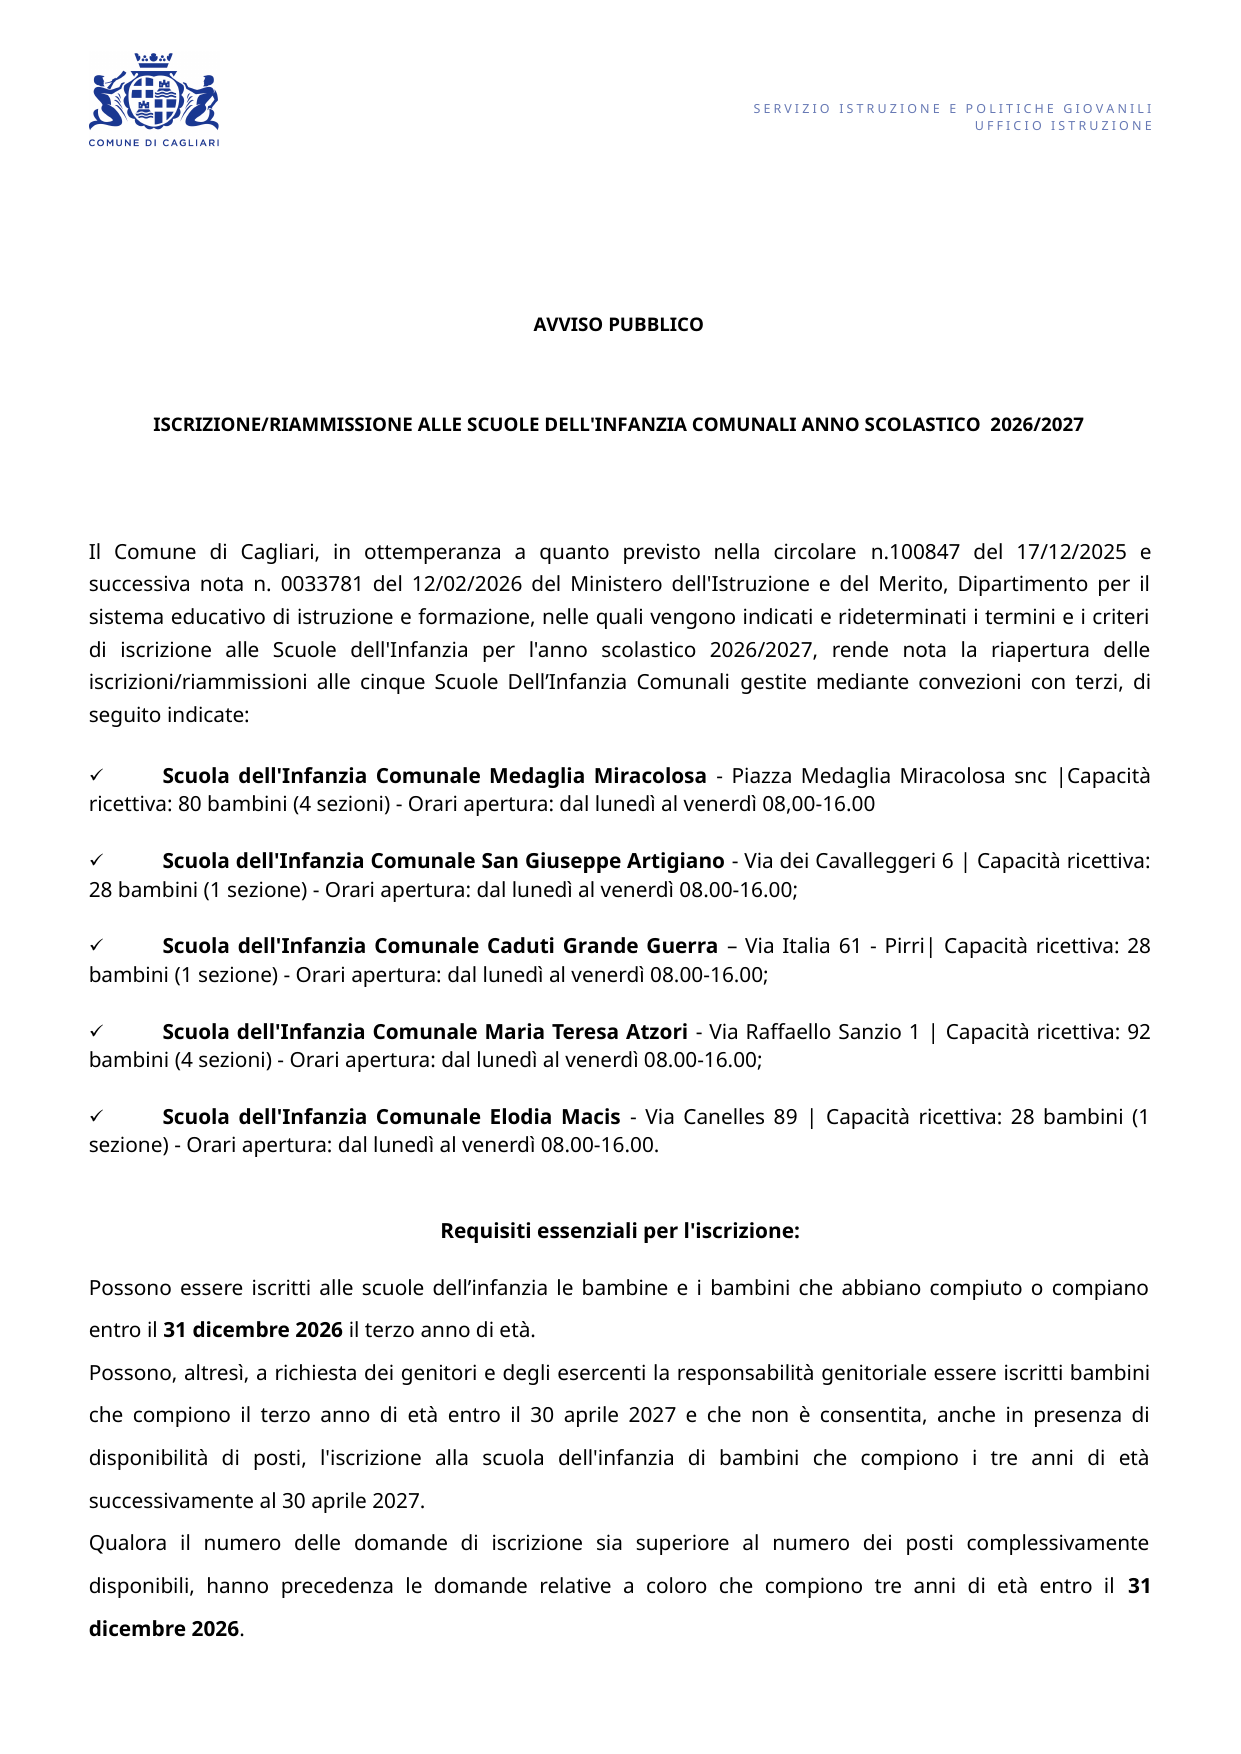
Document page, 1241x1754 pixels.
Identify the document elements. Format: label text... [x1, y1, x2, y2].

list Scuola dell'Infanzia Comunale Caduti Grande Guerra – Via Italia 61 - Pirri| Capacità ricettiva: 28 bambini (1 sezione) - Orari apertura: dal lunedì al venerdì 08.00-16.00; [88, 932, 1152, 988]
list Scuola dell'Infanzia Comunale San Giuseppe Artigiano - Via dei Cavalleggeri 6 | Capacità ricettiva: 28 bambini (1 sezione) - Orari apertura: dal lunedì al venerdì 08.00-16.00; [88, 846, 1152, 903]
text Possono essere iscritti alle scuole dell’infanzia le bambine e i bambini che abbiano compiuto o compiano entro il 31 dicembre 2026 il terzo anno di età. [88, 1273, 1152, 1344]
text AVVISO PUBBLICO [87, 311, 1150, 336]
text Possono, altresì, a richiesta dei genitori e degli esercenti la responsabilità genitoriale essere iscritti bambini che compiono il terzo anno di età entro il 30 aprile 2027 e che non è consentita, anche in presenza di disponibilità di posti, l'iscrizione alla scuola dell'infanzia di bambini che compiono i tre anni di età successivamente al 30 aprile 2027. [88, 1358, 1152, 1514]
text Il Comune di Cagliari, in ottemperanza a quanto previsto nella circolare n.100847 del 17/12/2025 e successiva nota n. 0033781 del 12/02/2026 del Ministero dell'Istruzione e del Merito, Dipartimento per il sistema educativo di istruzione e formazione, nelle quali vengono indicati e rideterminati i termini e i criteri di iscrizione alle Scuole dell'Infanzia per l'anno scolastico 2026/2027, rende nota la riapertura delle iscrizioni/riammissioni alle cinque Scuole Dell’Infanzia Comunali gestite mediante convezioni con terzi, di seguito indicate: [88, 537, 1152, 728]
text ISCRIZIONE/RIAMMISSIONE ALLE SCUOLE DELL'INFANZIA COMUNALI ANNO SCOLASTICO 2026/2027 [87, 411, 1150, 437]
text Requisiti essenziali per l'iscrizione: [88, 1216, 1152, 1244]
list Scuola dell'Infanzia Comunale Elodia Macis - Via Canelles 89 | Capacità ricettiva: 28 bambini (1 sezione) - Orari apertura: dal lunedì al venerdì 08.00-16.00. [88, 1102, 1152, 1159]
text Qualora il numero delle domande di iscrizione sia superiore al numero dei posti complessivamente disponibili, hanno precedenza le domande relative a coloro che compiono tre anni di età entro il 31 dicembre 2026. [88, 1528, 1152, 1642]
list Scuola dell'Infanzia Comunale Medaglia Miracolosa - Piazza Medaglia Miracolosa snc |Capacità ricettiva: 80 bambini (4 sezioni) - Orari apertura: dal lunedì al venerdì 08,00-16.00 [88, 761, 1152, 818]
picture [88, 51, 220, 148]
list Scuola dell'Infanzia Comunale Maria Teresa Atzori - Via Raffaello Sanzio 1 | Capacità ricettiva: 92 bambini (4 sezioni) - Orari apertura: dal lunedì al venerdì 08.00-16.00; [88, 1017, 1152, 1074]
